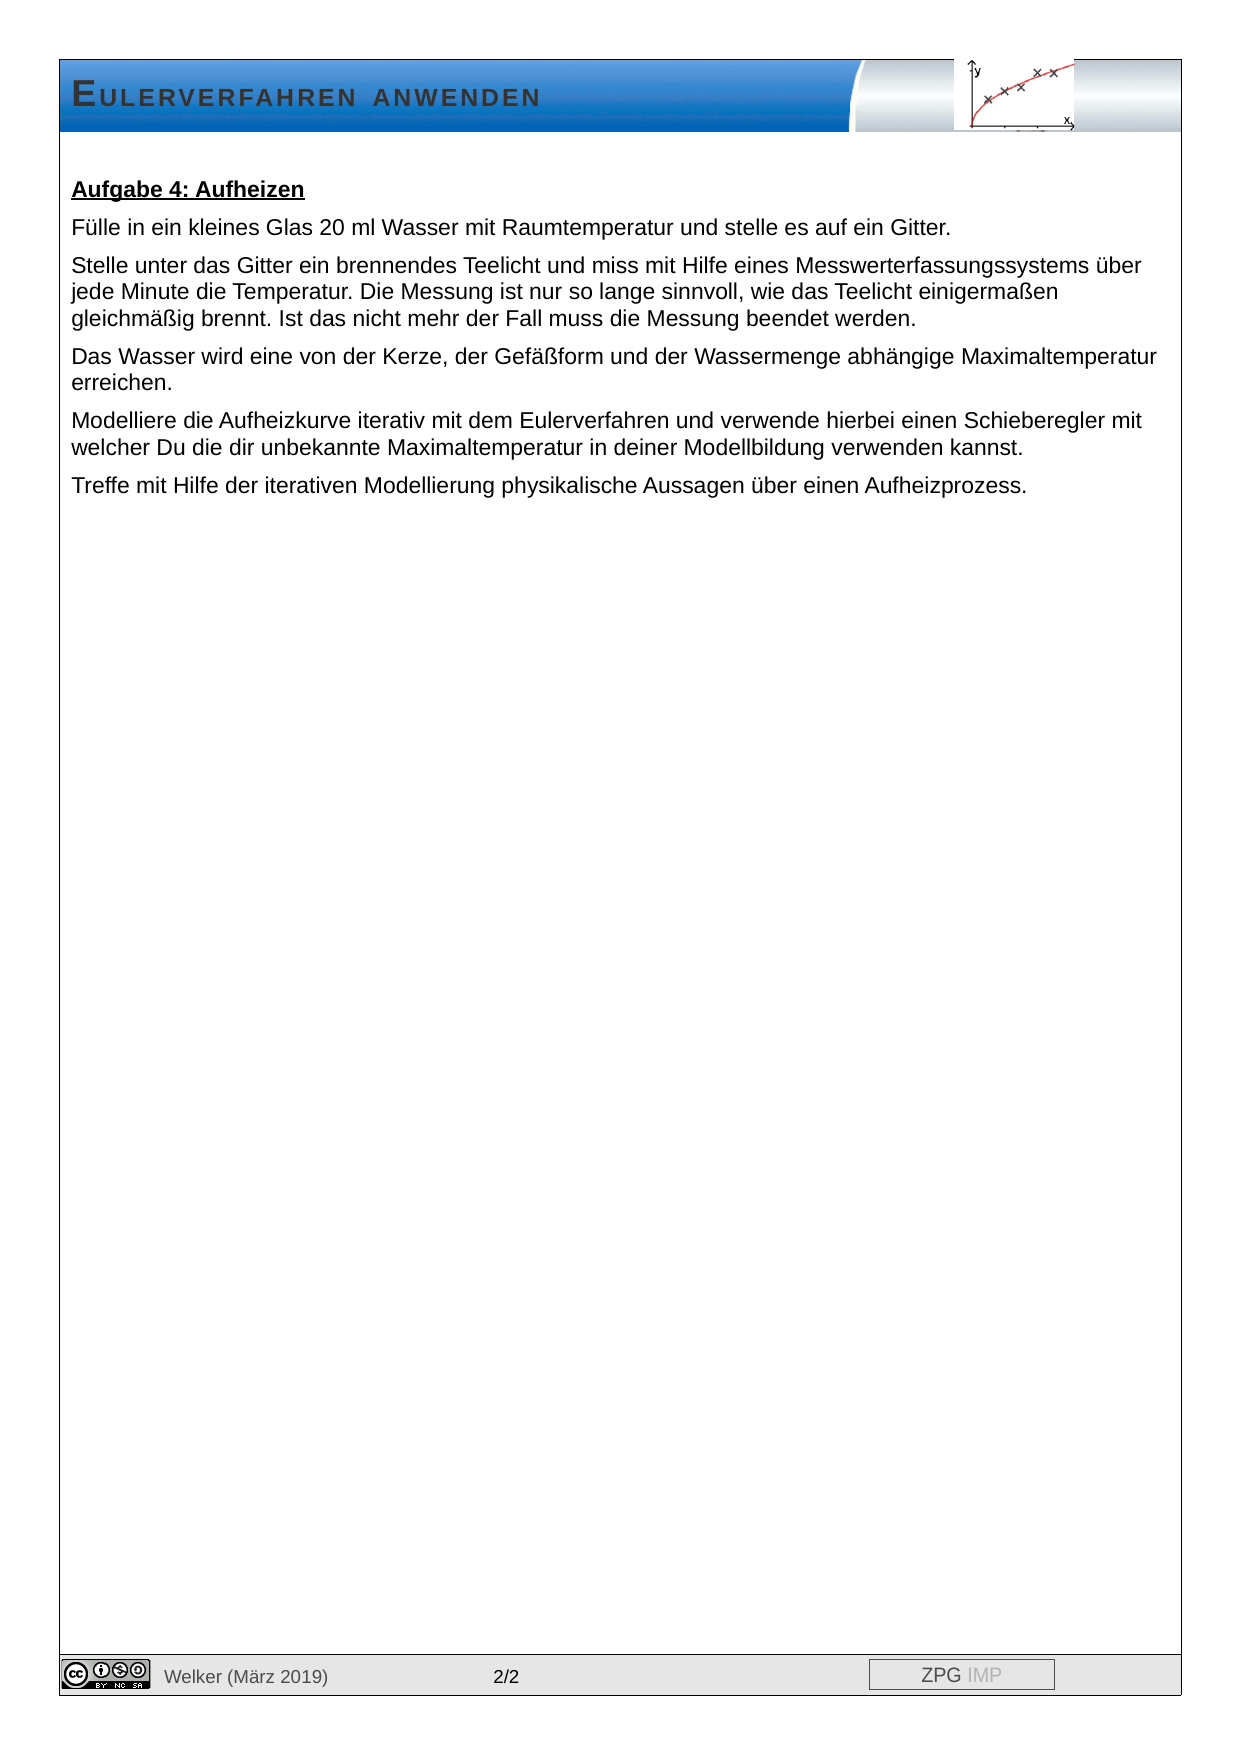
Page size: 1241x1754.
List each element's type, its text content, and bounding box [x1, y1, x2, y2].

picture [60, 59, 1181, 132]
text Fülle in ein kleines Glas 20 ml Wasser mit Raumtemperatur und stelle es auf ein Gitter. [71, 214, 1169, 240]
text Treffe mit Hilfe der iterativen Modellierung physikalische Aussagen über einen Aufheizprozess. [71, 472, 1169, 498]
text Stelle unter das Gitter ein brennendes Teelicht und miss mit Hilfe eines Messwerterfassungssystems über jede Minute die Temperatur. Die Messung ist nur so lange sinnvoll, wie das Teelicht einigermaßen gleichmäßig brennt. Ist das nicht mehr der Fall muss die Messung beendet werden. [71, 252, 1169, 331]
text Das Wasser wird eine von der Kerze, der Gefäßform und der Wassermenge abhängige Maximaltemperatur erreichen. [71, 343, 1169, 395]
text Aufgabe 4: Aufheizen [71, 176, 1169, 202]
text Modelliere die Aufheizkurve iterativ mit dem Eulerverfahren und verwende hierbei einen Schieberegler mit welcher Du die dir unbekannte Maximaltemperatur in deiner Modellbildung verwenden kannst. [71, 407, 1169, 460]
picture [61, 1659, 151, 1689]
